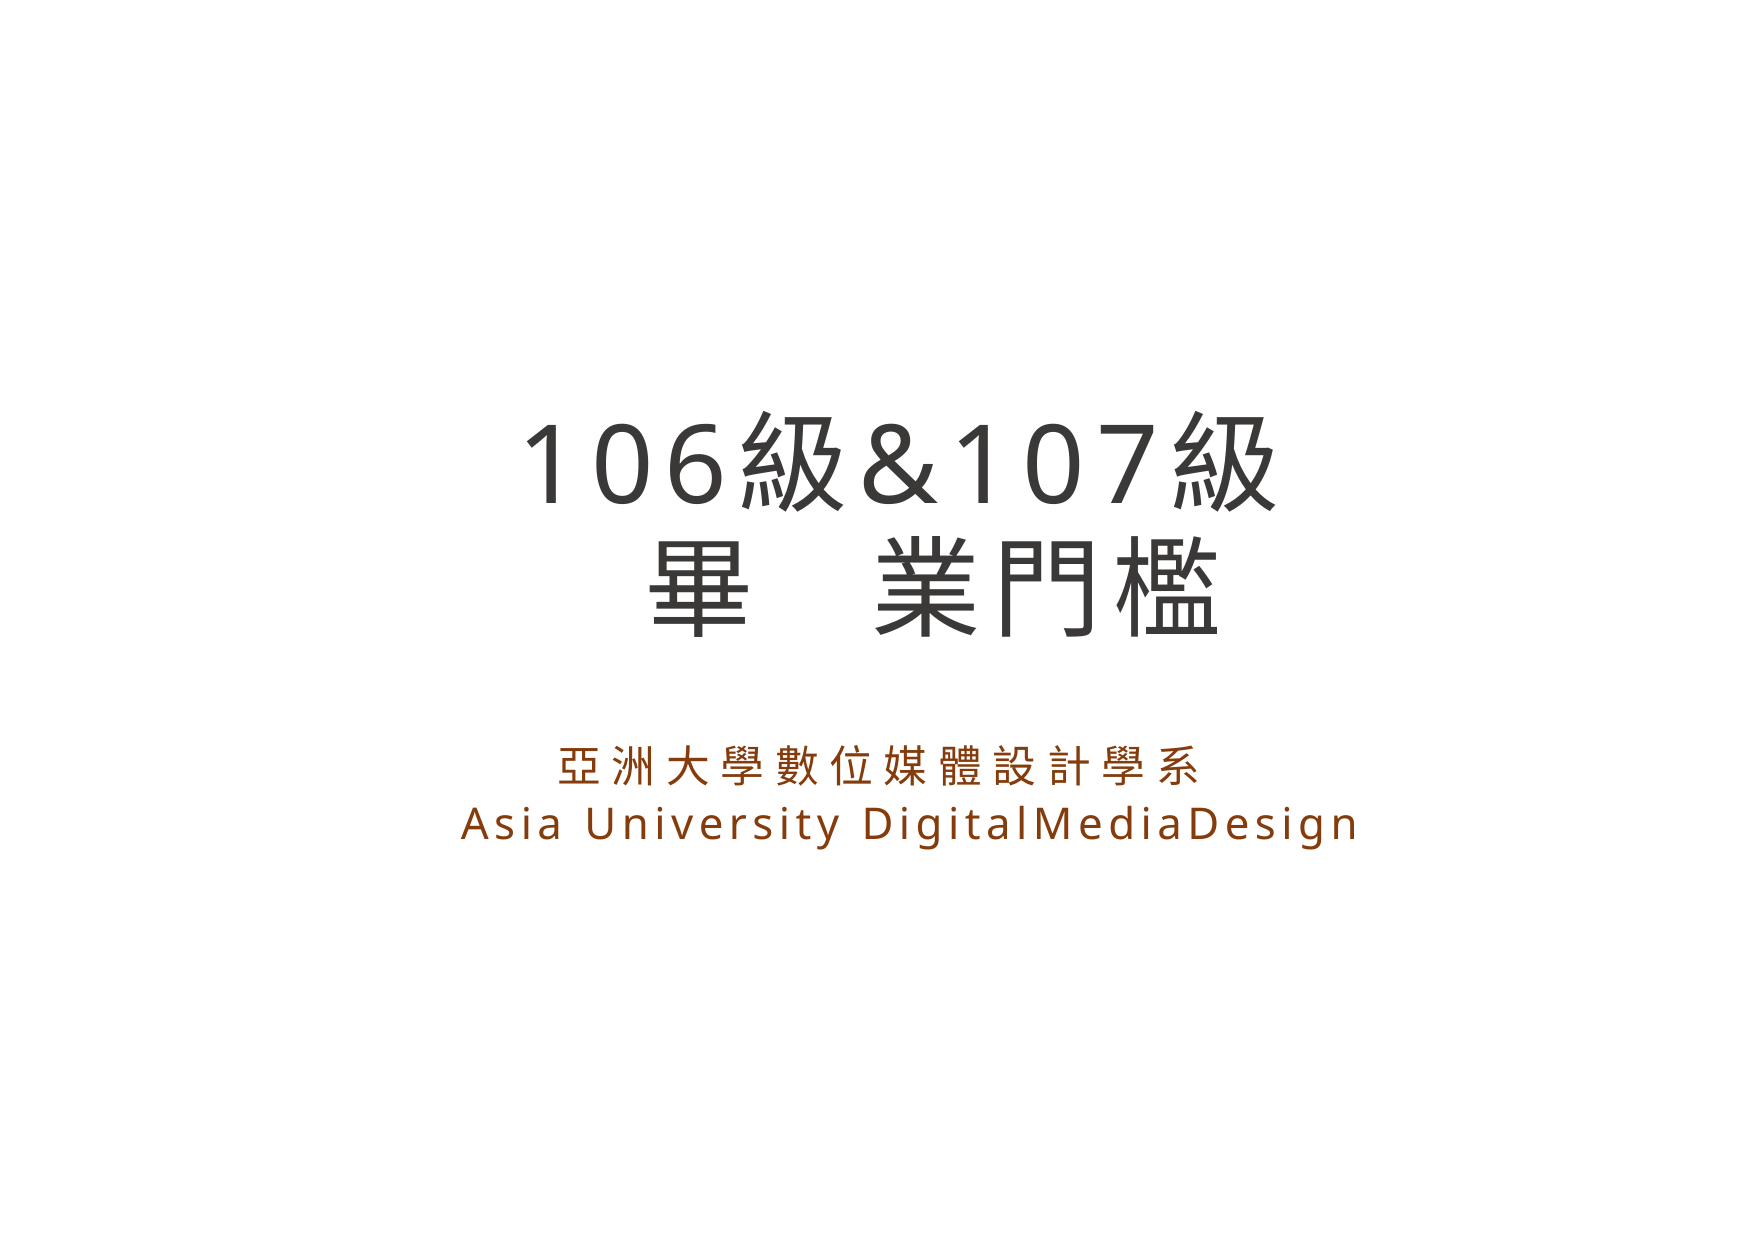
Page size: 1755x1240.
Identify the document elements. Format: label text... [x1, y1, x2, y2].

text 亞 洲 大 學 數 位 媒 體 設 計 學 系 [557, 737, 1414, 794]
text Asia University DigitalMediaDesign [461, 794, 1414, 851]
text 畢 業門檻 [644, 532, 1389, 652]
text 106級&107級 [518, 389, 1389, 532]
picture [0, 126, 1754, 1113]
